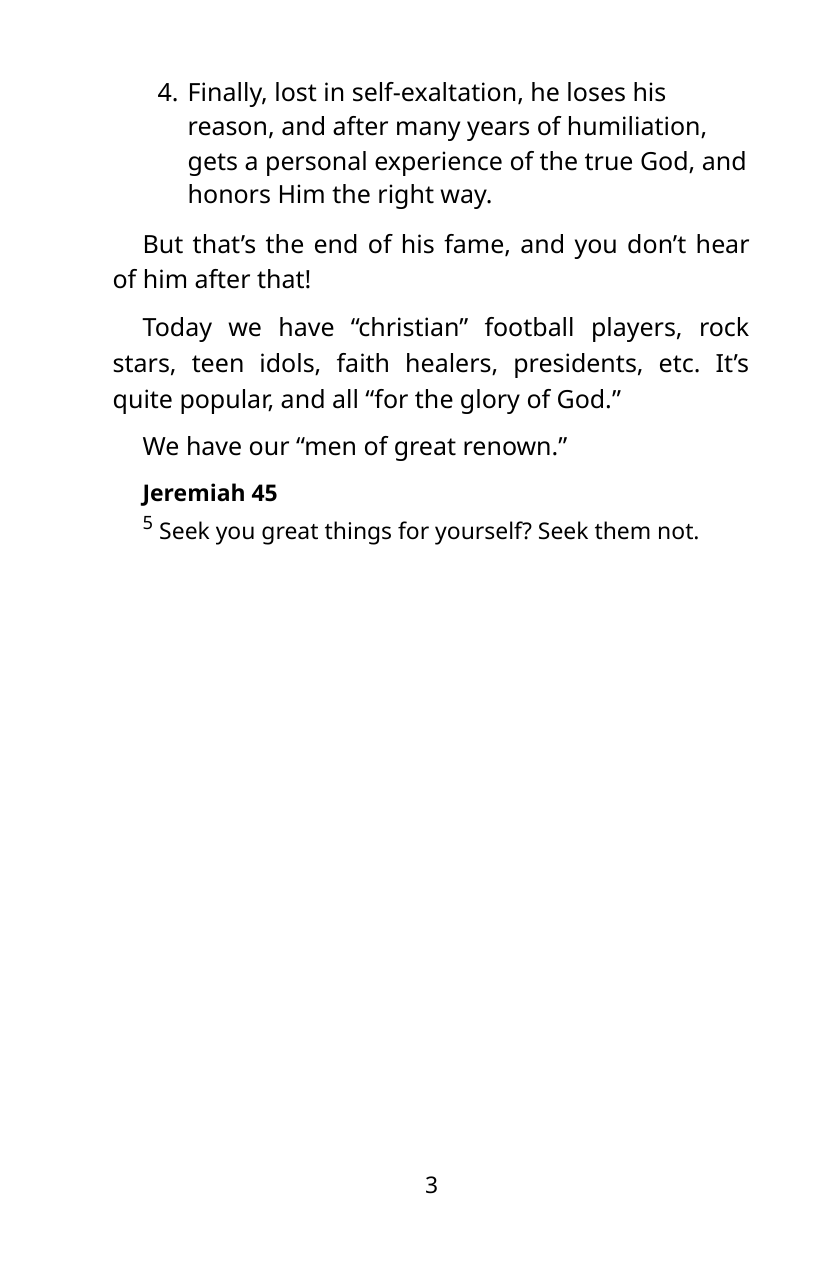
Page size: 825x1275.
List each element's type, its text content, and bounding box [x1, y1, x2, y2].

text But that’s the end of his fame, and you don’t hear of him after that! [112, 226, 750, 296]
text 5 Seek you great things for yourself? Seek them not. [142, 509, 720, 546]
text Today we have “christian” football players, rock stars, teen idols, faith healers, presidents, etc. It’s quite popular, and all “for the glory of God.” [112, 310, 750, 415]
list Finally, lost in self-exaltation, he loses his reason, and after many years of humiliation, gets a personal experience of the true God, and honors Him the right way. [157, 75, 750, 211]
text Jeremiah 45 [142, 477, 750, 508]
text We have our “men of great renown.” [112, 429, 750, 463]
